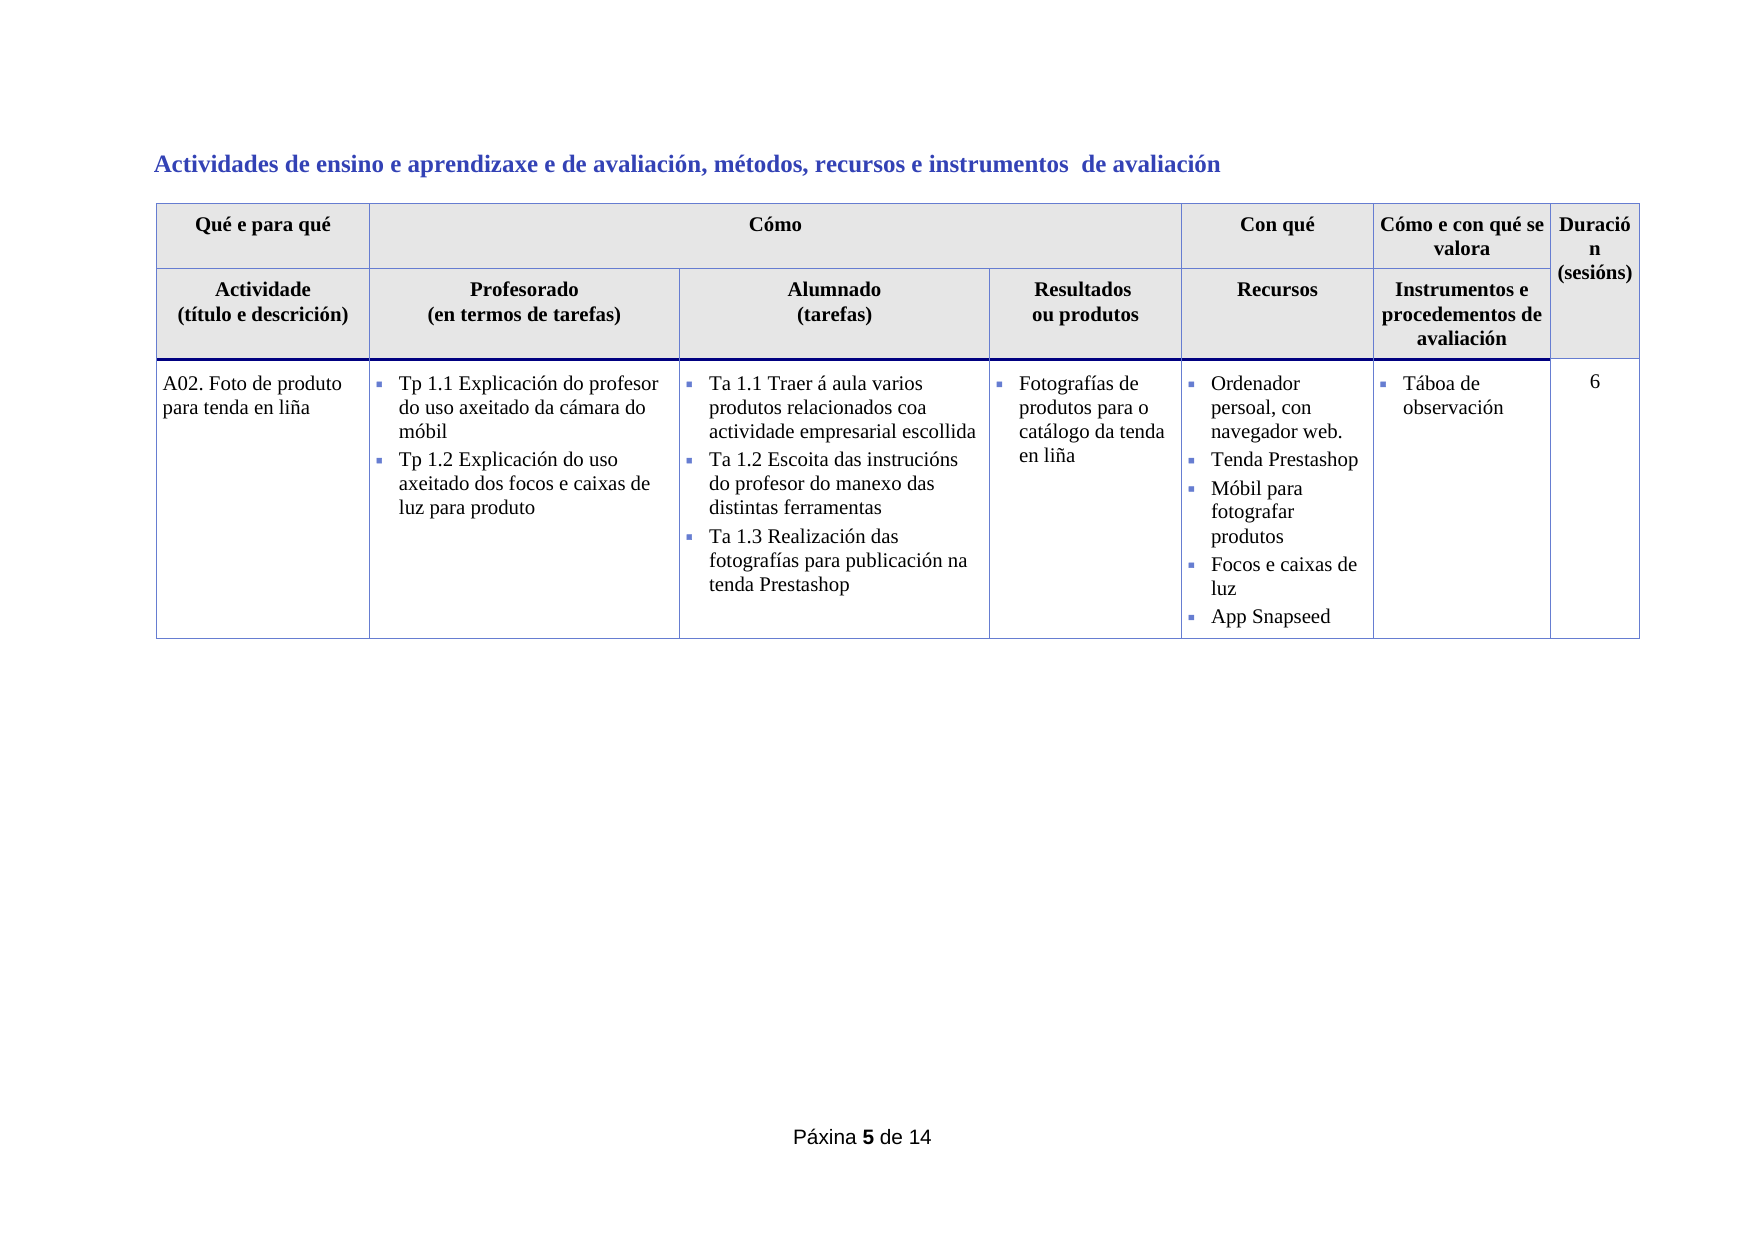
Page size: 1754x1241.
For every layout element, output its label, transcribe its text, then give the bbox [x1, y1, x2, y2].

table_cell Instrumentos e procedementos de avaliación [1374, 269, 1550, 358]
table_header Con qué [1182, 204, 1373, 268]
table_cell Profesorado (en termos de tarefas) [370, 269, 679, 358]
table_cell Alumnado (tarefas) [680, 269, 989, 358]
table_cell Fotografías de produtos para o catálogo da tenda en liña [990, 361, 1181, 638]
table_header Cómo [370, 204, 1181, 268]
table_cell Resultados ou produtos [990, 269, 1181, 358]
table_cell Táboa de observación [1374, 361, 1550, 638]
table_cell 6 [1551, 359, 1639, 638]
table_header Qué e para qué [157, 204, 369, 268]
table_cell Actividade (título e descrición) [157, 269, 369, 358]
table_cell Ordenador persoal, con navegador web. Tenda Prestashop Móbil para fotografar produtos Focos e caixas de luz App Snapseed [1182, 361, 1373, 638]
text Actividades de ensino e aprendizaxe e de avaliación, métodos, recursos e instrumentos de avaliación [153, 149, 1636, 178]
table_cell Recursos [1182, 269, 1373, 358]
table_cell A02. Foto de produto para tenda en liña [157, 361, 369, 638]
table_cell Tp 1.1 Explicación do profesor do uso axeitado da cámara do móbil Tp 1.2 Explicación do uso axeitado dos focos e caixas de luz para produto [370, 361, 679, 638]
table_cell Ta 1.1 Traer á aula varios produtos relacionados coa actividade empresarial escollida Ta 1.2 Escoita das instrucións do profesor do manexo das distintas ferramentas Ta 1.3 Realización das fotografías para publicación na tenda Prestashop [680, 361, 989, 638]
table_header Cómo e con qué se valora [1374, 204, 1550, 268]
table_header Duración (sesións) [1551, 204, 1639, 358]
